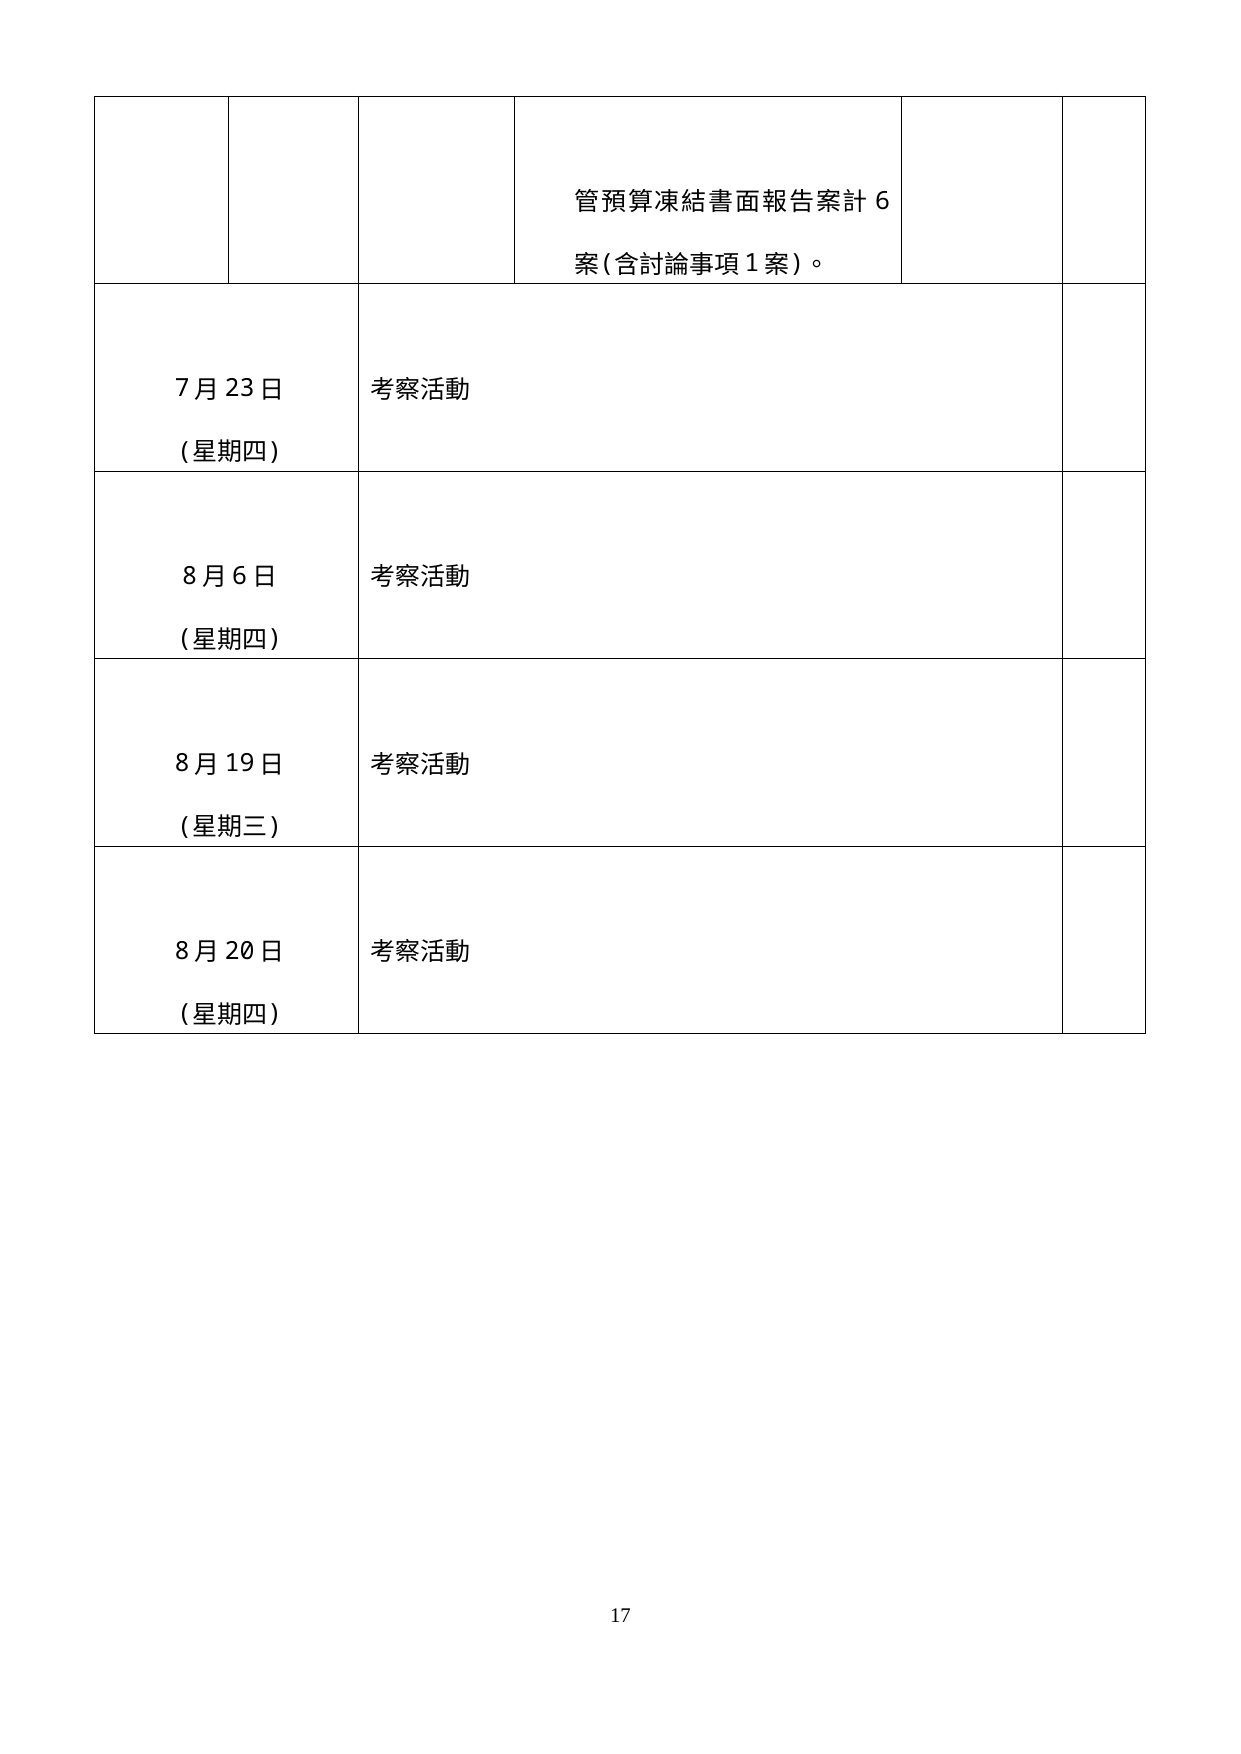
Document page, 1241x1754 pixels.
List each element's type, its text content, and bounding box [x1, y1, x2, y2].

table_cell [1063, 659, 1145, 846]
table_cell 考察活動 [359, 472, 1062, 658]
table_cell [95, 97, 228, 283]
table_cell 考察活動 [359, 847, 1062, 1033]
table_cell [1063, 284, 1145, 471]
table_cell [229, 97, 358, 283]
table_cell 考察活動 [359, 659, 1062, 846]
table_cell 8月20日 (星期四) [95, 847, 358, 1033]
table_cell 7月23日 (星期四) [95, 284, 358, 471]
table_cell [359, 97, 514, 283]
table_cell [1063, 847, 1145, 1033]
table_cell [1063, 472, 1145, 658]
table_cell 管預算凍結書面報告案計6案(含討論事項1案)。 [515, 97, 901, 283]
table_cell 8月19日 (星期三) [95, 659, 358, 846]
table_cell 考察活動 [359, 284, 1062, 471]
table_cell 8月6日 (星期四) [95, 472, 358, 658]
table_cell [902, 97, 1062, 283]
table_cell [1063, 97, 1145, 283]
